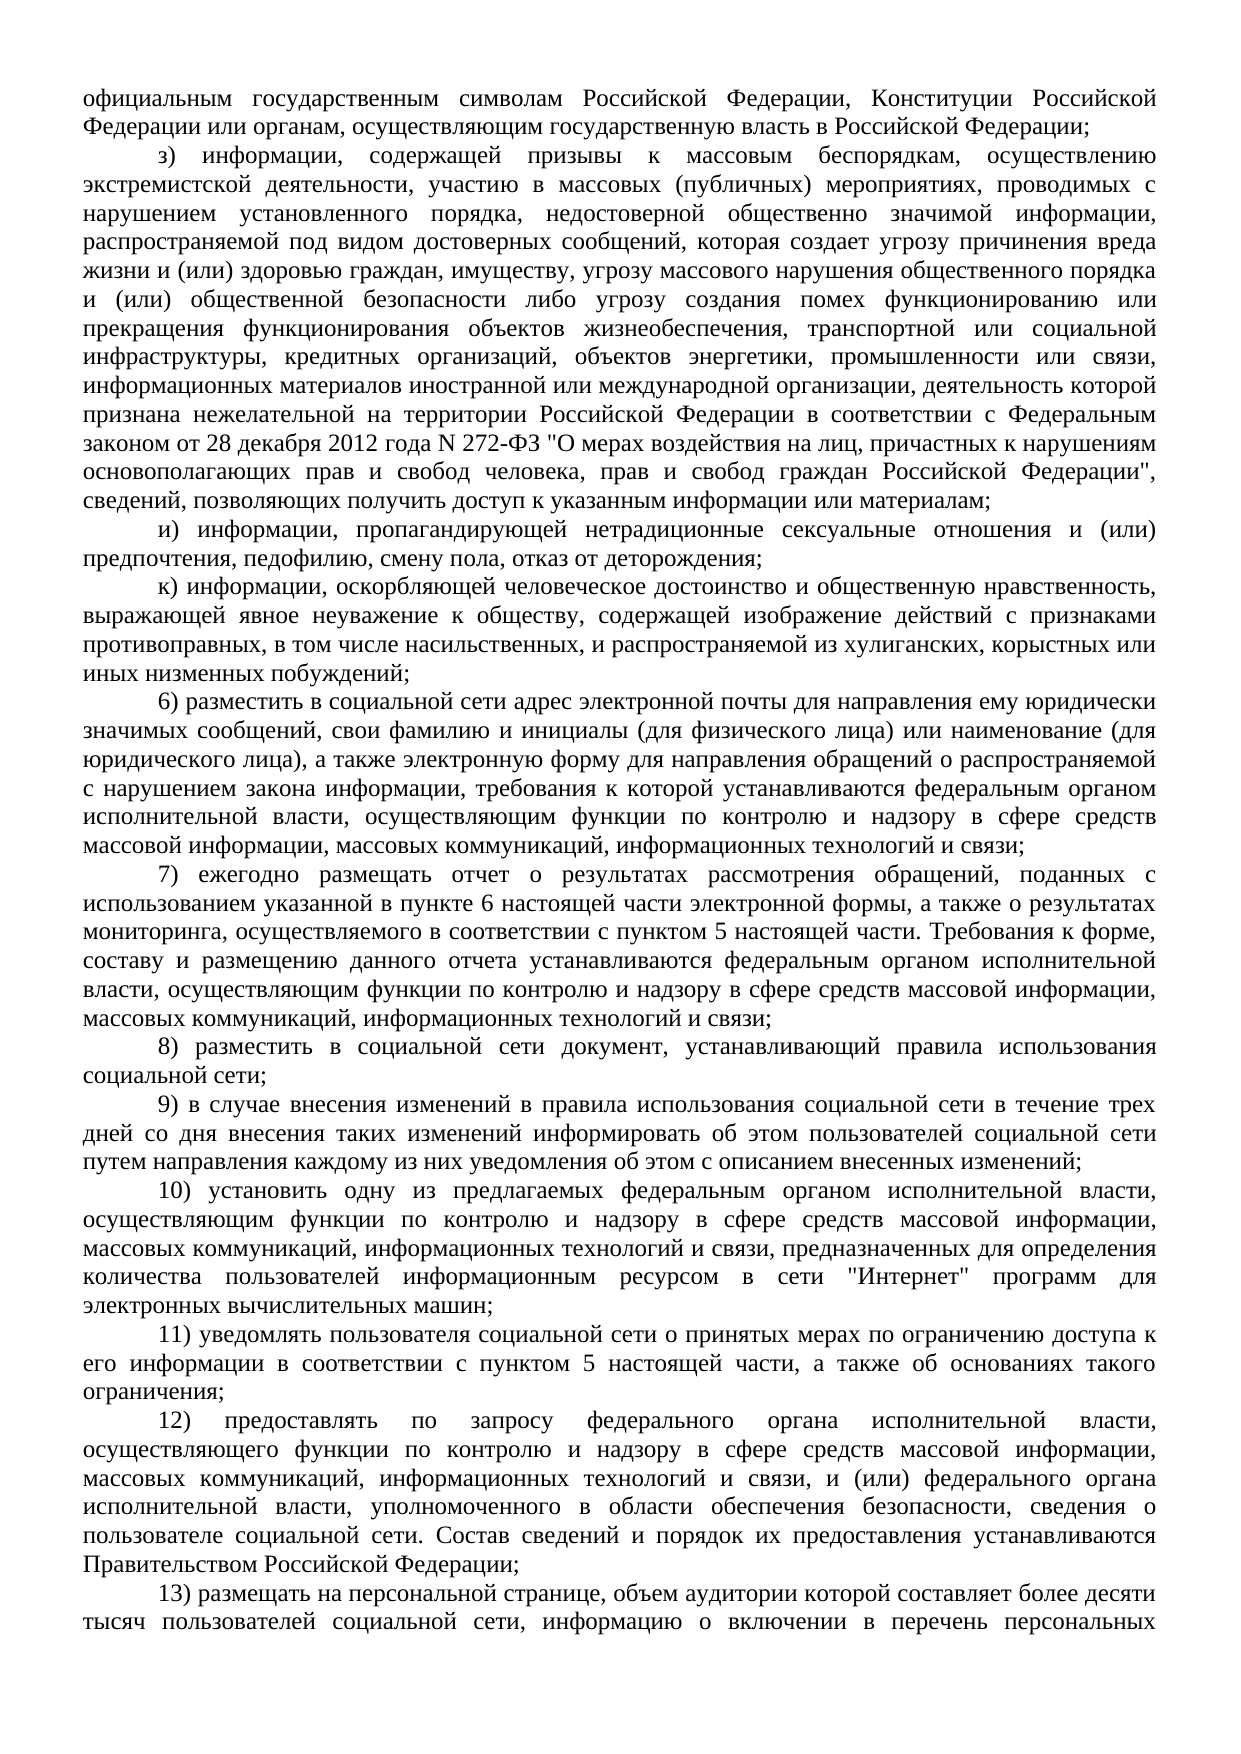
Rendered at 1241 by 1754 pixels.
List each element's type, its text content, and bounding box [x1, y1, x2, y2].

text и) информации, пропагандирующей нетрадиционные сексуальные отношения и (или) предпочтения, педофилию, смену пола, отказ от деторождения; [83, 514, 1157, 571]
text к) информации, оскорбляющей человеческое достоинство и общественную нравственность, выражающей явное неуважение к обществу, содержащей изображение действий с признаками противоправных, в том числе насильственных, и распространяемой из хулиганских, корыстных или иных низменных побуждений; [83, 571, 1157, 686]
text з) информации, содержащей призывы к массовым беспорядкам, осуществлению экстремистской деятельности, участию в массовых (публичных) мероприятиях, проводимых с нарушением установленного порядка, недостоверной общественно значимой информации, распространяемой под видом достоверных сообщений, которая создает угрозу причинения вреда жизни и (или) здоровью граждан, имуществу, угрозу массового нарушения общественного порядка и (или) общественной безопасности либо угрозу создания помех функционированию или прекращения функционирования объектов жизнеобеспечения, транспортной или социальной инфраструктуры, кредитных организаций, объектов энергетики, промышленности или связи, информационных материалов иностранной или международной организации, деятельность которой признана нежелательной на территории Российской Федерации в соответствии с Федеральным законом от 28 декабря 2012 года N 272-ФЗ "О мерах воздействия на лиц, причастных к нарушениям основополагающих прав и свобод человека, прав и свобод граждан Российской Федерации", сведений, позволяющих получить доступ к указанным информации или материалам; [83, 140, 1157, 514]
text 13) размещать на персональной странице, объем аудитории которой составляет более десяти тысяч пользователей социальной сети, информацию о включении в перечень персональных [83, 1578, 1157, 1635]
text 6) разместить в социальной сети адрес электронной почты для направления ему юридически значимых сообщений, свои фамилию и инициалы (для физического лица) или наименование (для юридического лица), а также электронную форму для направления обращений о распространяемой с нарушением закона информации, требования к которой устанавливаются федеральным органом исполнительной власти, осуществляющим функции по контролю и надзору в сфере средств массовой информации, массовых коммуникаций, информационных технологий и связи; [83, 686, 1157, 859]
text 9) в случае внесения изменений в правила использования социальной сети в течение трех дней со дня внесения таких изменений информировать об этом пользователей социальной сети путем направления каждому из них уведомления об этом с описанием внесенных изменений; [83, 1089, 1157, 1175]
text 7) ежегодно размещать отчет о результатах рассмотрения обращений, поданных с использованием указанной в пункте 6 настоящей части электронной формы, а также о результатах мониторинга, осуществляемого в соответствии с пунктом 5 настоящей части. Требования к форме, составу и размещению данного отчета устанавливаются федеральным органом исполнительной власти, осуществляющим функции по контролю и надзору в сфере средств массовой информации, массовых коммуникаций, информационных технологий и связи; [83, 859, 1157, 1031]
text официальным государственным символам Российской Федерации, Конституции Российской Федерации или органам, осуществляющим государственную власть в Российской Федерации; [83, 83, 1157, 140]
text 8) разместить в социальной сети документ, устанавливающий правила использования социальной сети; [83, 1031, 1157, 1089]
text 11) уведомлять пользователя социальной сети о принятых мерах по ограничению доступа к его информации в соответствии с пунктом 5 настоящей части, а также об основаниях такого ограничения; [83, 1319, 1157, 1405]
text 10) установить одну из предлагаемых федеральным органом исполнительной власти, осуществляющим функции по контролю и надзору в сфере средств массовой информации, массовых коммуникаций, информационных технологий и связи, предназначенных для определения количества пользователей информационным ресурсом в сети "Интернет" программ для электронных вычислительных машин; [83, 1175, 1157, 1319]
text 12) предоставлять по запросу федерального органа исполнительной власти, осуществляющего функции по контролю и надзору в сфере средств массовой информации, массовых коммуникаций, информационных технологий и связи, и (или) федерального органа исполнительной власти, уполномоченного в области обеспечения безопасности, сведения о пользователе социальной сети. Состав сведений и порядок их предоставления устанавливаются Правительством Российской Федерации; [83, 1405, 1157, 1578]
